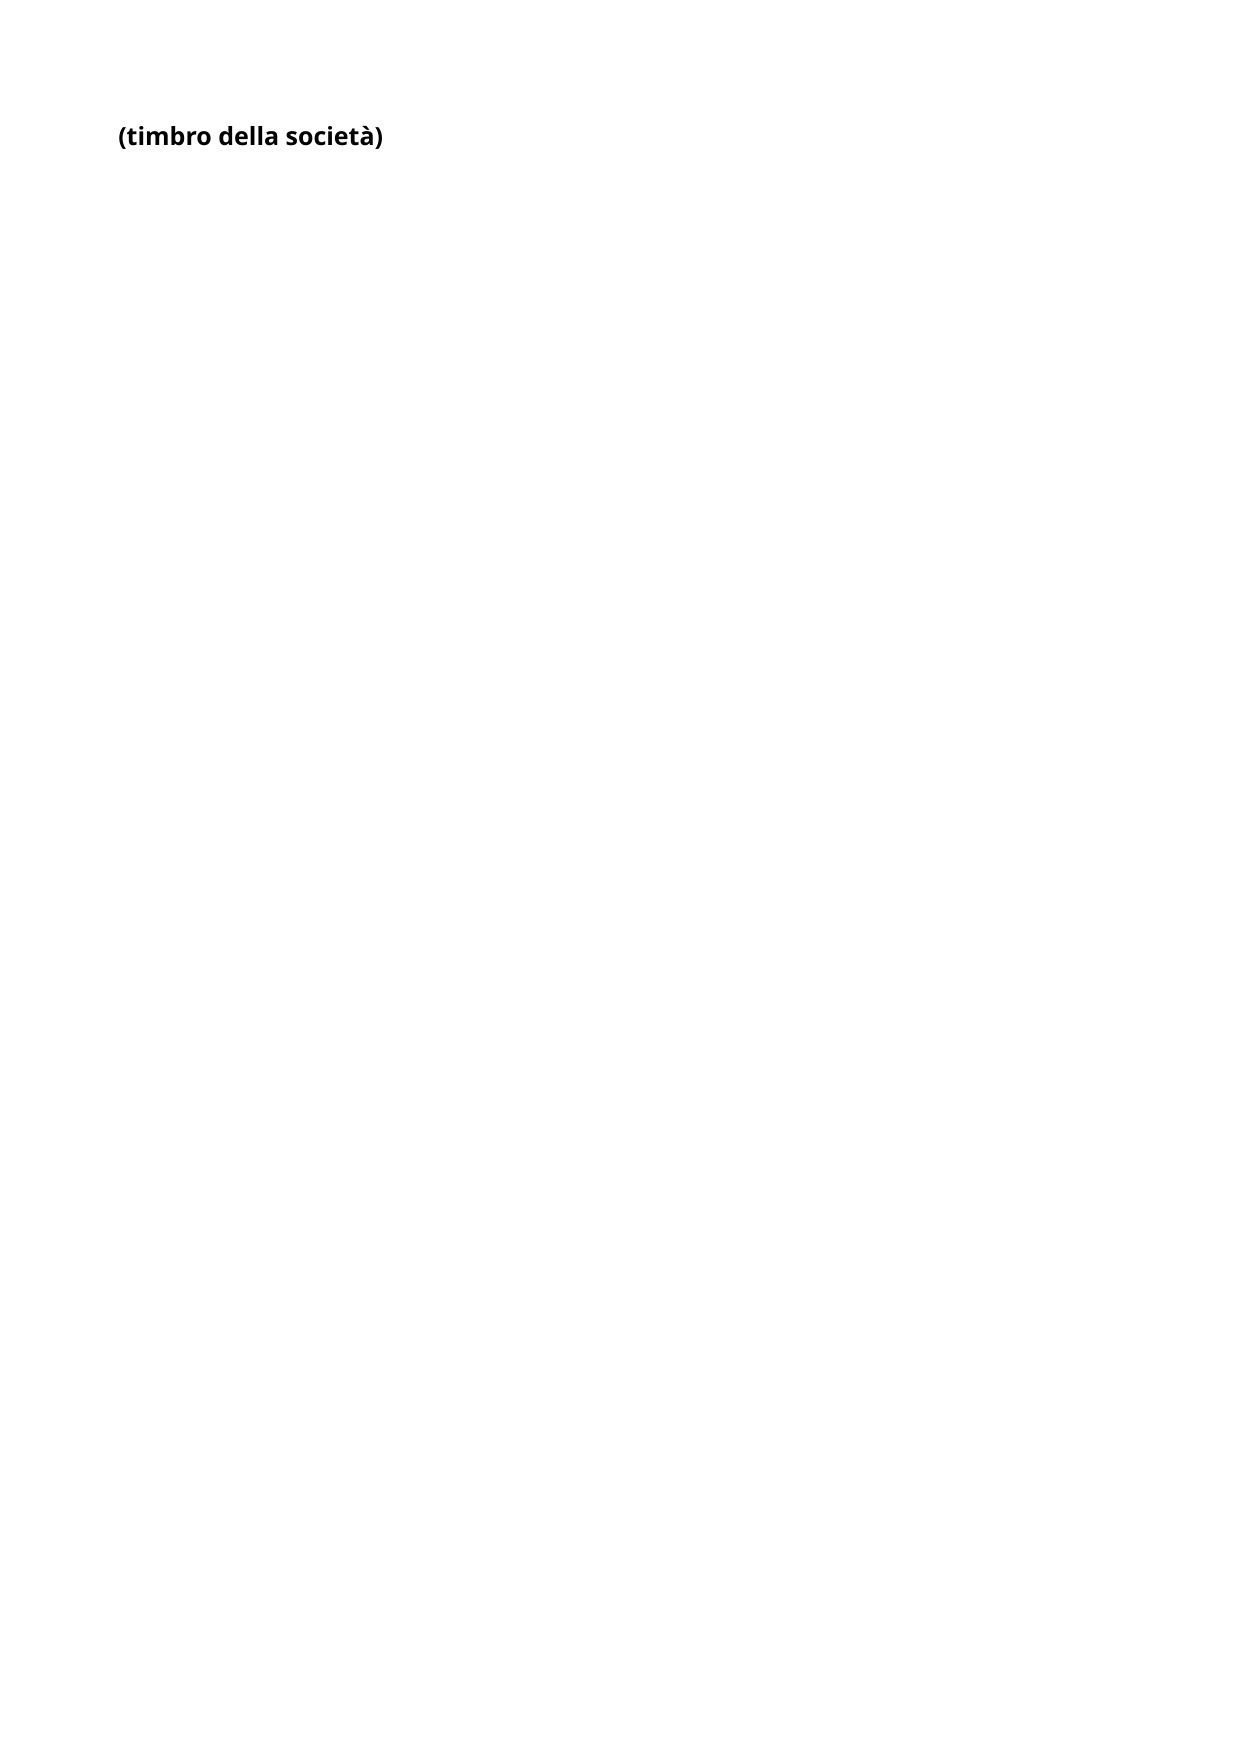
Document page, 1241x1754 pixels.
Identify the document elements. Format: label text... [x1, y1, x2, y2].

text (timbro della società) [118, 118, 1122, 152]
